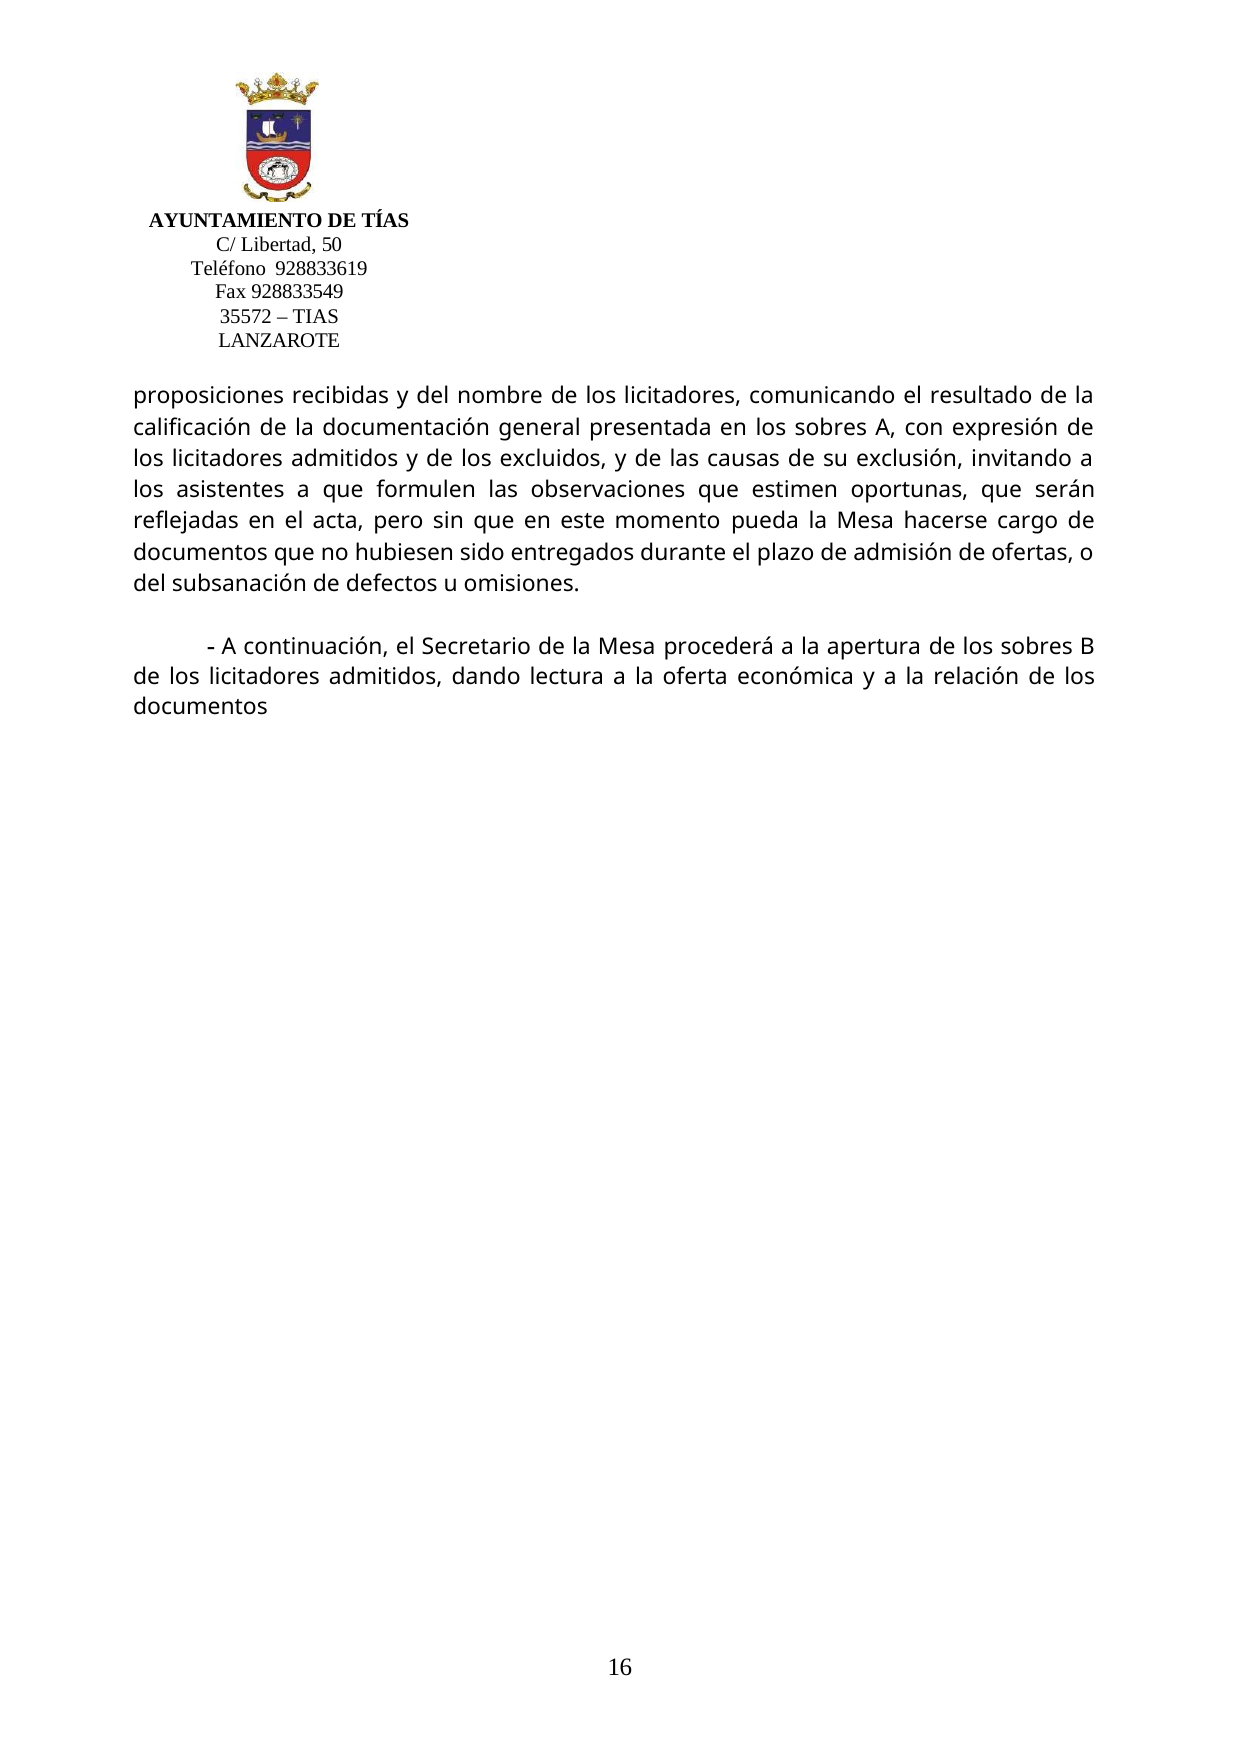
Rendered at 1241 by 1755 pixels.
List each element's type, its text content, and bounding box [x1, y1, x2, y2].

list A continuación, el Secretario de la Mesa procederá a la apertura de los sobres B de los licitadores admitidos, dando lectura a la oferta económica y a la relación de los documentos [133, 630, 1095, 721]
text proposiciones recibidas y del nombre de los licitadores, comunicando el resultado de la calificación de la documentación general presentada en los sobres A, con expresión de los licitadores admitidos y de los excluidos, y de las causas de su exclusión, invitando a los asistentes a que formulen las observaciones que estimen oportunas, que serán reflejadas en el acta, pero sin que en este momento pueda la Mesa hacerse cargo de documentos que no hubiesen sido entregados durante el plazo de admisión de ofertas, o del subsanación de defectos u omisiones. [133, 379, 1095, 598]
